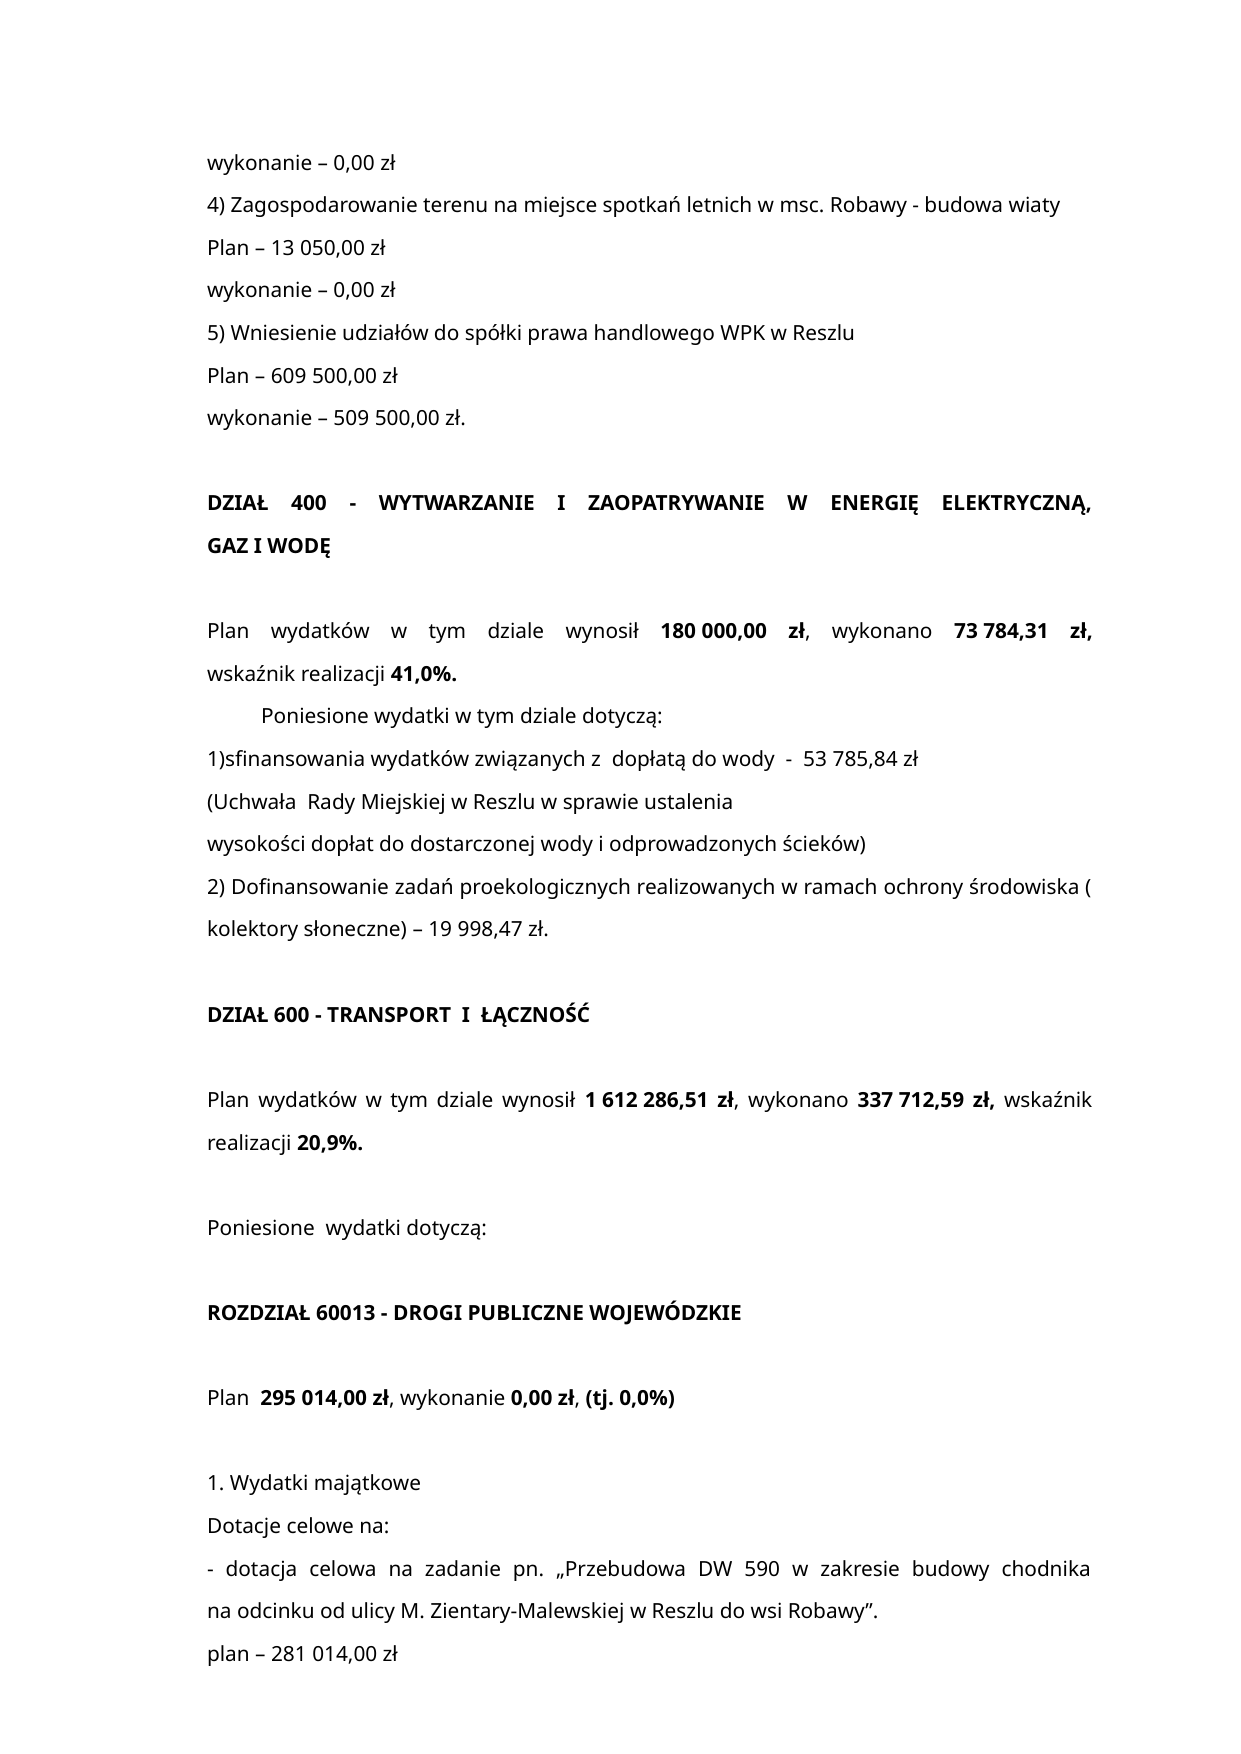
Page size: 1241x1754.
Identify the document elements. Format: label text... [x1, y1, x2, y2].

text Plan wydatków w tym dziale wynosił 180 000,00 zł, wykonano 73 784,31 zł, wskaźnik realizacji 41,0%. [207, 616, 1092, 687]
text ROZDZIAŁ 60013 - DROGI PUBLICZNE WOJEWÓDZKIE [207, 1298, 1092, 1326]
text Plan wydatków w tym dziale wynosił 1 612 286,51 zł, wykonano 337 712,59 zł, wskaźnik realizacji 20,9%. [207, 1085, 1092, 1156]
text 4) Zagospodarowanie terenu na miejsce spotkań letnich w msc. Robawy - budowa wiaty [207, 190, 1092, 219]
text wysokości dopłat do dostarczonej wody i odprowadzonych ścieków) [207, 829, 1092, 858]
text (Uchwała Rady Miejskiej w Reszlu w sprawie ustalenia [207, 787, 1092, 815]
text - dotacja celowa na zadanie pn. „Przebudowa DW 590 w zakresie budowy chodnika na odcinku od ulicy M. Zientary-Malewskiej w Reszlu do wsi Robawy”. [207, 1554, 1092, 1625]
text Poniesione wydatki w tym dziale dotyczą: [207, 702, 1092, 730]
text 2) Dofinansowanie zadań proekologicznych realizowanych w ramach ochrony środowiska ( kolektory słoneczne) – 19 998,47 zł. [207, 872, 1092, 943]
text wykonanie – 509 500,00 zł. [207, 403, 1092, 432]
text wykonanie – 0,00 zł [207, 276, 1092, 304]
text 1. Wydatki majątkowe [207, 1468, 1092, 1497]
text wykonanie – 0,00 zł [207, 148, 1092, 176]
text Poniesione wydatki dotyczą: [207, 1213, 1092, 1241]
text 1)sfinansowania wydatków związanych z dopłatą do wody - 53 785,84 zł [207, 744, 1092, 773]
text Plan – 13 050,00 zł [207, 233, 1092, 261]
text Plan – 609 500,00 zł [207, 361, 1092, 389]
text 5) Wniesienie udziałów do spółki prawa handlowego WPK w Reszlu [207, 318, 1092, 347]
text Plan 295 014,00 zł, wykonanie 0,00 zł, (tj. 0,0%) [207, 1383, 1092, 1412]
text DZIAŁ 400 - WYTWARZANIE I ZAOPATRYWANIE W ENERGIĘ ELEKTRYCZNĄ, GAZ I WODĘ [207, 488, 1092, 559]
text plan – 281 014,00 zł [207, 1639, 1092, 1667]
text Dotacje celowe na: [207, 1511, 1092, 1539]
text DZIAŁ 600 - TRANSPORT I ŁĄCZNOŚĆ [207, 1000, 1092, 1028]
